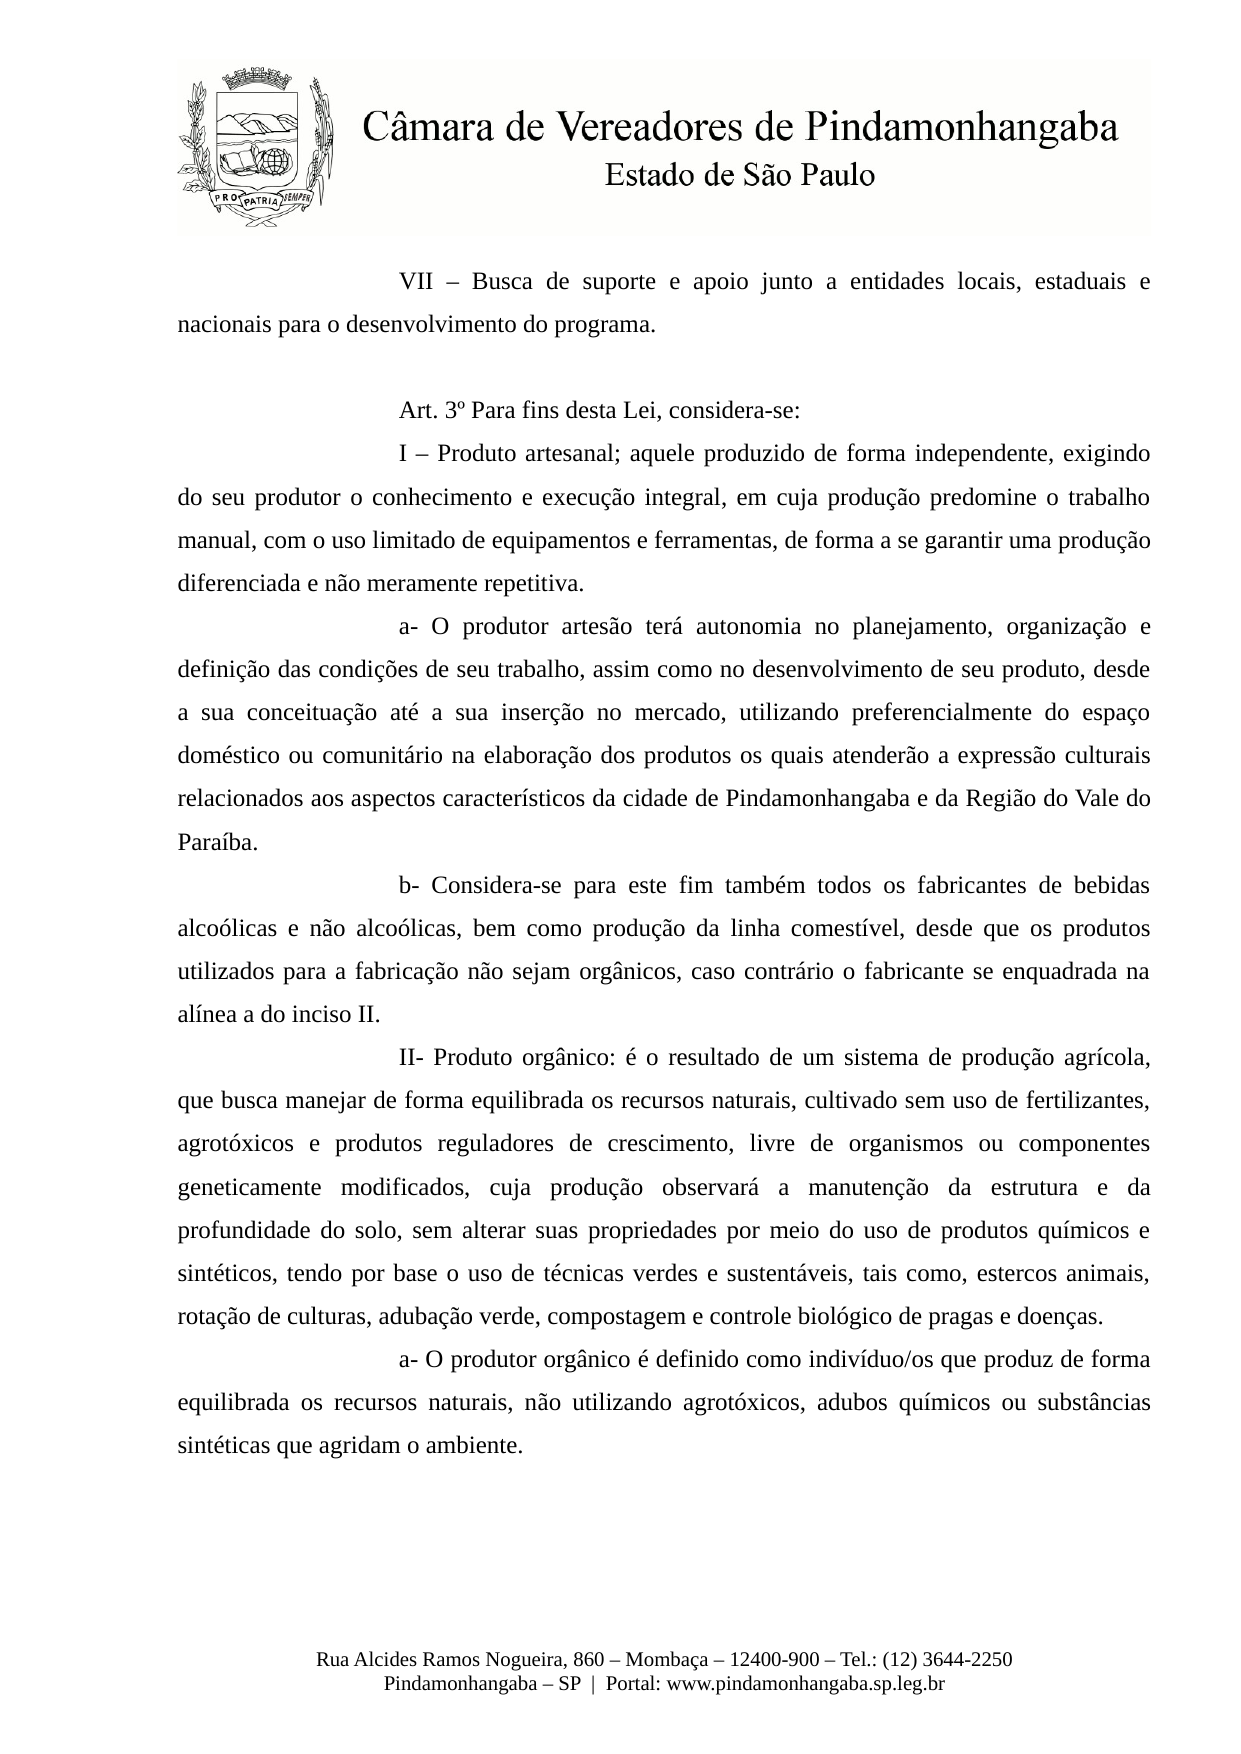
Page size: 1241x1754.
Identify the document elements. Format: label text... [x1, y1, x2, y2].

picture [177, 59, 1152, 236]
text Art. 3º Para fins desta Lei, considera-se: [177, 395, 1152, 424]
text a- O produtor artesão terá autonomia no planejamento, organização e definição das condições de seu trabalho, assim como no desenvolvimento de seu produto, desde a sua conceituação até a sua inserção no mercado, utilizando preferencialmente do espaço doméstico ou comunitário na elaboração dos produtos os quais atenderão a expressão culturais relacionados aos aspectos característicos da cidade de Pindamonhangaba e da Região do Vale do Paraíba. [177, 611, 1152, 855]
text II- Produto orgânico: é o resultado de um sistema de produção agrícola, que busca manejar de forma equilibrada os recursos naturais, cultivado sem uso de fertilizantes, agrotóxicos e produtos reguladores de crescimento, livre de organismos ou componentes geneticamente modificados, cuja produção observará a manutenção da estrutura e da profundidade do solo, sem alterar suas propriedades por meio do uso de produtos químicos e sintéticos, tendo por base o uso de técnicas verdes e sustentáveis, tais como, estercos animais, rotação de culturas, adubação verde, compostagem e controle biológico de pragas e doenças. [177, 1042, 1152, 1330]
text I – Produto artesanal; aquele produzido de forma independente, exigindo do seu produtor o conhecimento e execução integral, em cuja produção predomine o trabalho manual, com o uso limitado de equipamentos e ferramentas, de forma a se garantir uma produção diferenciada e não meramente repetitiva. [177, 438, 1152, 597]
text a- O produtor orgânico é definido como indivíduo/os que produz de forma equilibrada os recursos naturais, não utilizando agrotóxicos, adubos químicos ou substâncias sintéticas que agridam o ambiente. [177, 1344, 1152, 1459]
text VII – Busca de suporte e apoio junto a entidades locais, estaduais e nacionais para o desenvolvimento do programa. [177, 266, 1152, 338]
text b- Considera-se para este fim também todos os fabricantes de bebidas alcoólicas e não alcoólicas, bem como produção da linha comestível, desde que os produtos utilizados para a fabricação não sejam orgânicos, caso contrário o fabricante se enquadrada na alínea a do inciso II. [177, 870, 1152, 1028]
